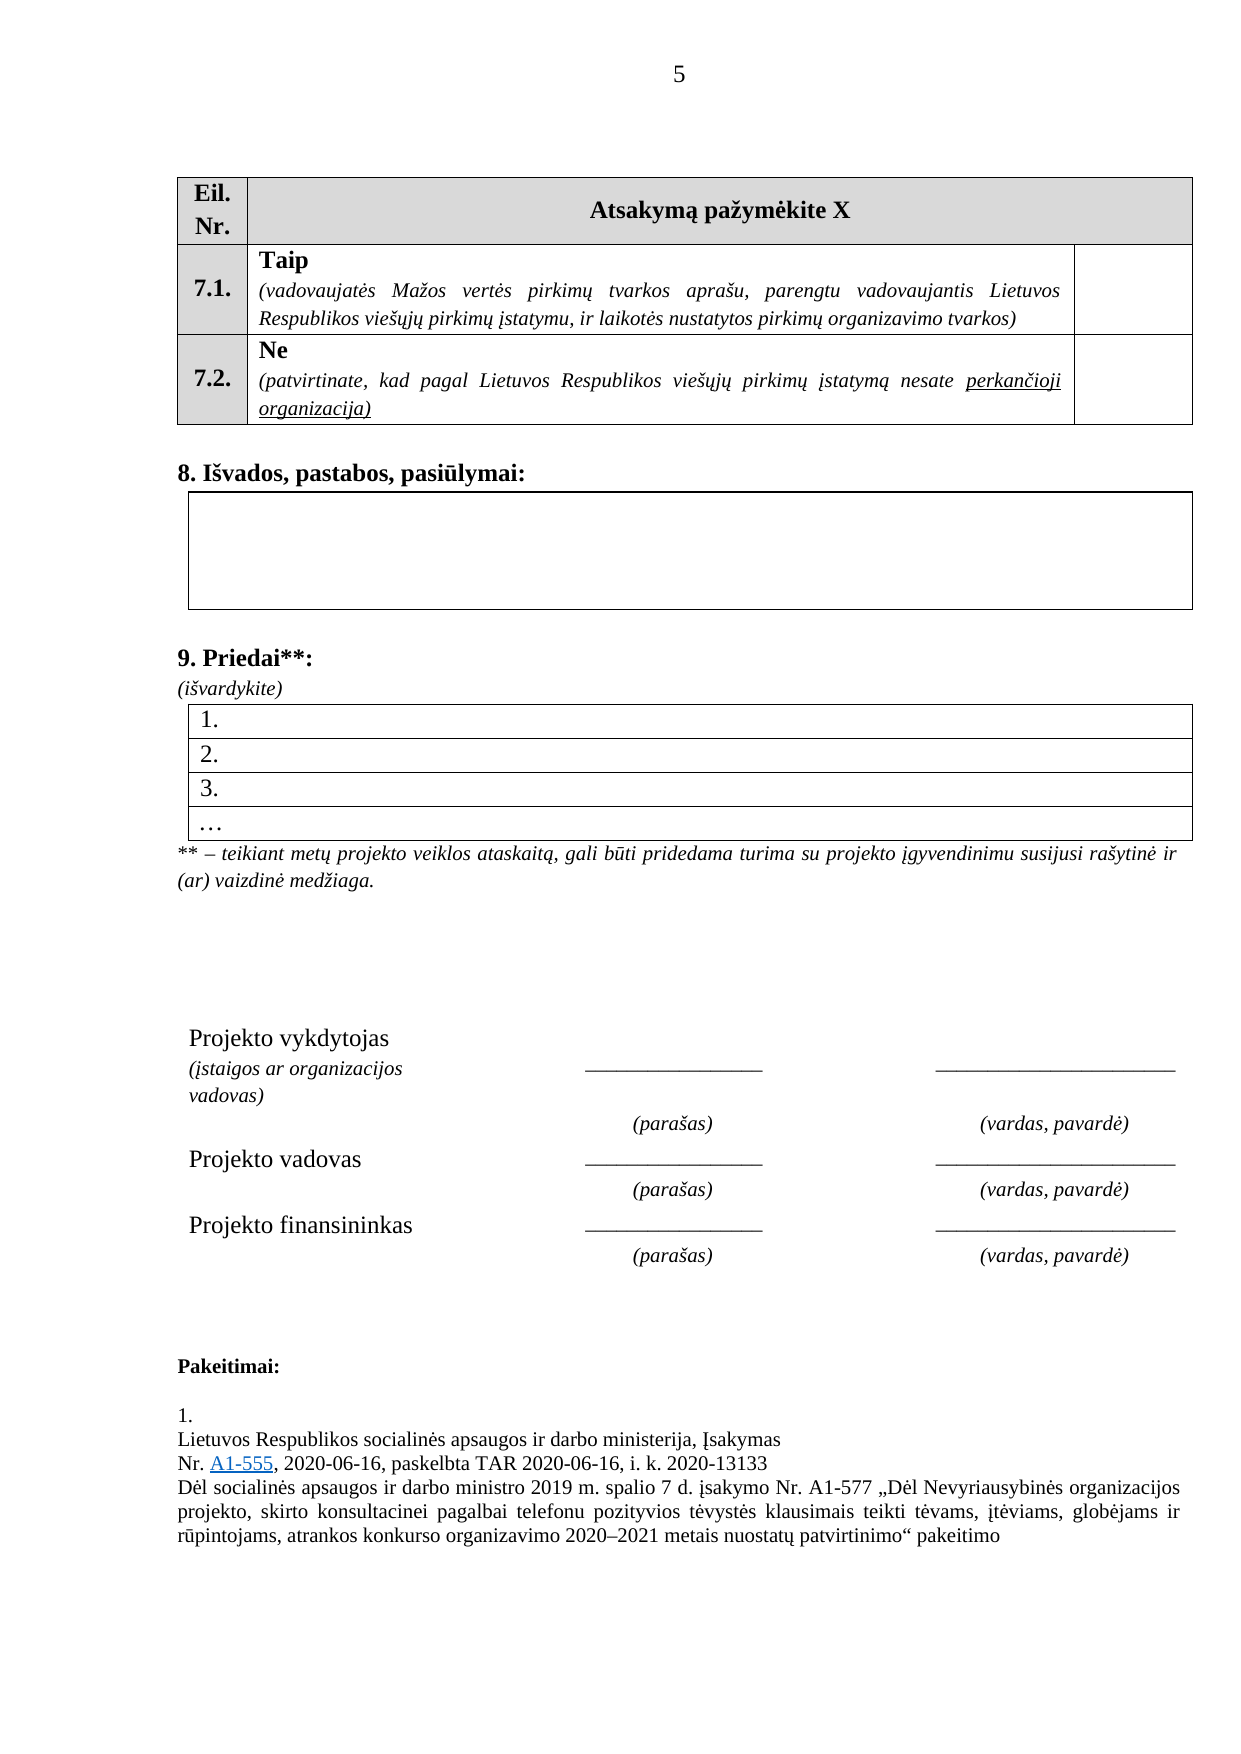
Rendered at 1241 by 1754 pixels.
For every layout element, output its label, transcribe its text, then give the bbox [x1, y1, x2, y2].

table_cell Projekto vadovas [177, 1144, 487, 1177]
table_header 1. [189, 705, 1192, 738]
table_cell _________________ [487, 1144, 783, 1177]
table_cell [177, 1111, 487, 1144]
text 8. Išvados, pastabos, pasiūlymai: [177, 458, 1181, 487]
text Dėl socialinės apsaugos ir darbo ministro 2019 m. spalio 7 d. įsakymo Nr. A1-577 „Dėl Nevyriausybinės organizacijos projekto, skirto konsultacinei pagalbai telefonu pozityvios tėvystės klausimais teikti tėvams, įtėviams, globėjams ir rūpintojams, atrankos konkurso organizavimo 2020–2021 metais nuostatų patvirtinimo“ pakeitimo [177, 1475, 1181, 1547]
table_cell [1075, 245, 1192, 334]
table_cell [1075, 335, 1192, 424]
text 1. [177, 1402, 1181, 1427]
table_cell 3. [189, 773, 1192, 806]
table_header [189, 493, 1192, 609]
table_cell [177, 1243, 487, 1273]
table_cell (vardas, pavardė) [783, 1111, 1192, 1144]
table_header Eil. Nr. [178, 178, 247, 244]
table_header _________________ [487, 1023, 783, 1111]
table_cell Taip (vadovaujatės Mažos vertės pirkimų tvarkos aprašu, parengtu vadovaujantis Lietuvos Respublikos viešųjų pirkimų įstatymu, ir laikotės nustatytos pirkimų organizavimo tvarkos) [248, 245, 1074, 334]
table_cell [177, 1177, 487, 1210]
table_cell 7.2. [178, 335, 247, 424]
table_cell … [189, 807, 1192, 840]
text Lietuvos Respublikos socialinės apsaugos ir darbo ministerija, Įsakymas [177, 1427, 1181, 1451]
table_cell (vardas, pavardė) [783, 1243, 1192, 1273]
table_cell Ne (patvirtinate, kad pagal Lietuvos Respublikos viešųjų pirkimų įstatymą nesate perkančioji organizacija) [248, 335, 1074, 424]
table_header Atsakymą pažymėkite X [248, 178, 1192, 244]
table_cell Projekto finansininkas [177, 1210, 487, 1243]
table_cell (parašas) [487, 1111, 783, 1144]
table_cell _______________________ [783, 1144, 1192, 1177]
table_cell (vardas, pavardė) [783, 1177, 1192, 1210]
table_header _______________________ [783, 1023, 1192, 1111]
table_cell (parašas) [487, 1243, 783, 1273]
table_cell 2. [189, 739, 1192, 772]
text 9. Priedai**: [177, 643, 1181, 672]
table_cell _______________________ [783, 1210, 1192, 1243]
table_cell 7.1. [178, 245, 247, 334]
text ** – teikiant metų projekto veiklos ataskaitą, gali būti pridedama turima su projekto įgyvendinimu susijusi rašytinė ir (ar) vaizdinė medžiaga. [177, 841, 1181, 892]
table_cell _________________ [487, 1210, 783, 1243]
table_header Projekto vykdytojas (įstaigos ar organizacijos vadovas) [177, 1023, 487, 1111]
text Pakeitimai: [177, 1354, 1181, 1378]
table_cell (parašas) [487, 1177, 783, 1210]
text (išvardykite) [177, 676, 1181, 700]
text Nr. A1-555, 2020-06-16, paskelbta TAR 2020-06-16, i. k. 2020-13133 [177, 1451, 1181, 1475]
